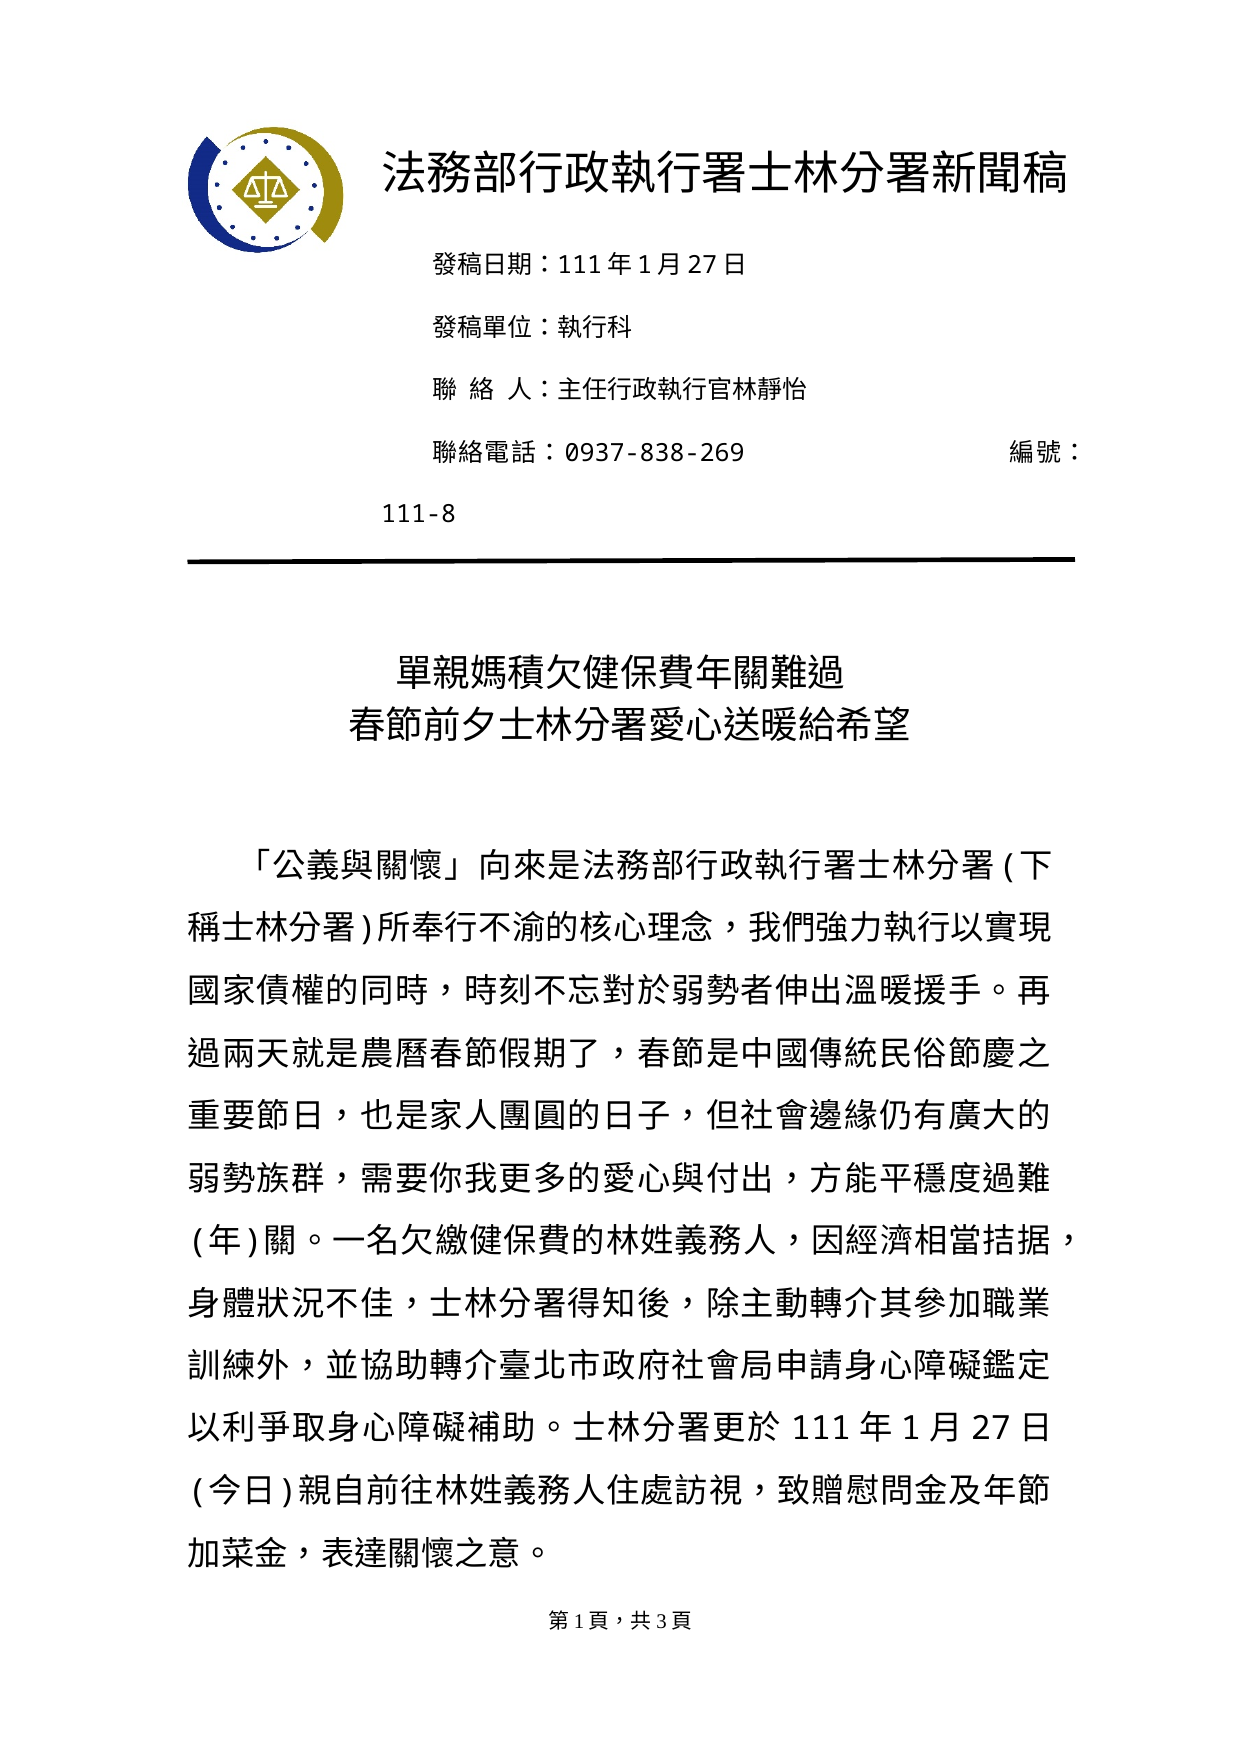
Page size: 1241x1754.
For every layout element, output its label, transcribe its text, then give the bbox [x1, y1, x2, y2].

table_header [178, 96, 378, 534]
text 單親媽積欠健保費年關難過 [197, 645, 1061, 697]
text 春節前夕士林分署愛心送暖給希望 [197, 697, 1061, 749]
text 「公義與關懷」向來是法務部行政執行署士林分署(下稱士林分署)所奉行不渝的核心理念，我們強力執行以實現國家債權的同時，時刻不忘對於弱勢者伸出溫暖援手。再過兩天就是農曆春節假期了，春節是中國傳統民俗節慶之重要節日，也是家人團圓的日子，但社會邊緣仍有廣大的弱勢族群，需要你我更多的愛心與付出，方能平穩度過難(年)關。一名欠繳健保費的林姓義務人，因經濟相當拮据，身體狀況不佳，士林分署得知後，除主動轉介其參加職業訓練外，並協助轉介臺北市政府社會局申請身心障礙鑑定，以利爭取身心障礙補助。士林分署更於111年1月27日(今日)親自前往林姓義務人住處訪視，致贈慰問金及年節加菜金，表達關懷之意。 [187, 821, 1053, 1571]
table_header 法務部行政執行署士林分署新聞稿 發稿日期：111年1月27日 發稿單位：執行科 聯 絡 人：主任行政執行官林靜怡 聯絡電話：0937-838-269 編號：111-8 [378, 96, 1090, 534]
